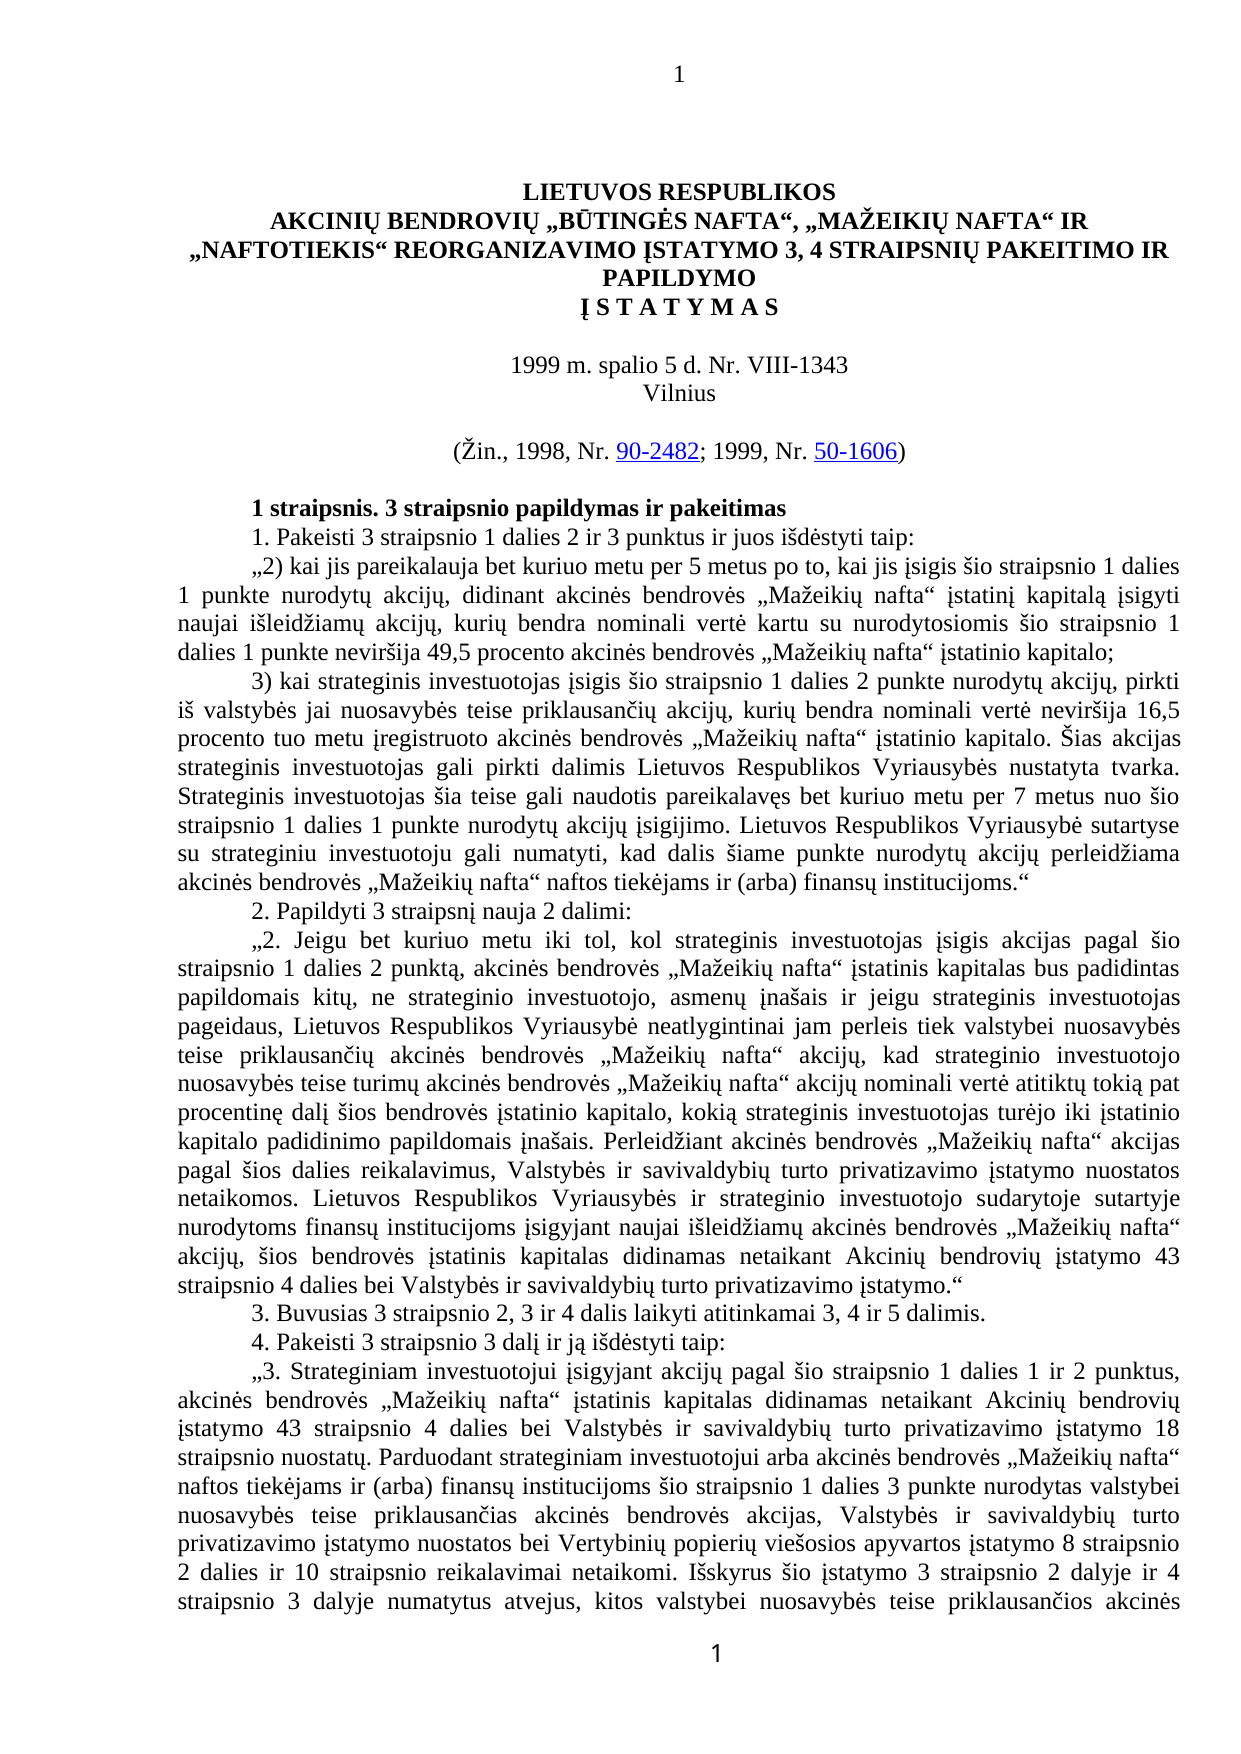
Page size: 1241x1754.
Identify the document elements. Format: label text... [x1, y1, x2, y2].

text „3. Strateginiam investuotojui įsigyjant akcijų pagal šio straipsnio 1 dalies 1 ir 2 punktus, akcinės bendrovės „Mažeikių nafta“ įstatinis kapitalas didinamas netaikant Akcinių bendrovių įstatymo 43 straipsnio 4 dalies bei Valstybės ir savivaldybių turto privatizavimo įstatymo 18 straipsnio nuostatų. Parduodant strateginiam investuotojui arba akcinės bendrovės „Mažeikių nafta“ naftos tiekėjams ir (arba) finansų institucijoms šio straipsnio 1 dalies 3 punkte nurodytas valstybei nuosavybės teise priklausančias akcinės bendrovės akcijas, Valstybės ir savivaldybių turto privatizavimo įstatymo nuostatos bei Vertybinių popierių viešosios apyvartos įstatymo 8 straipsnio 2 dalies ir 10 straipsnio reikalavimai netaikomi. Išskyrus šio įstatymo 3 straipsnio 2 dalyje ir 4 straipsnio 3 dalyje numatytus atvejus, kitos valstybei nuosavybės teise priklausančios akcinės [177, 1356, 1181, 1615]
text (Žin., 1998, Nr. 90-2482; 1999, Nr. 50-1606) [177, 436, 1181, 465]
text AKCINIŲ BENDROVIŲ „BŪTINGĖS NAFTA“, „MAŽEIKIŲ NAFTA“ IR „NAFTOTIEKIS“ REORGANIZAVIMO ĮSTATYMO 3, 4 STRAIPSNIŲ PAKEITIMO IR PAPILDYMO [177, 206, 1181, 292]
text LIETUVOS RESPUBLIKOS [177, 177, 1181, 206]
text „2) kai jis pareikalauja bet kuriuo metu per 5 metus po to, kai jis įsigis šio straipsnio 1 dalies 1 punkte nurodytų akcijų, didinant akcinės bendrovės „Mažeikių nafta“ įstatinį kapitalą įsigyti naujai išleidžiamų akcijų, kurių bendra nominali vertė kartu su nurodytosiomis šio straipsnio 1 dalies 1 punkte neviršija 49,5 procento akcinės bendrovės „Mažeikių nafta“ įstatinio kapitalo; [177, 551, 1181, 666]
text 3) kai strateginis investuotojas įsigis šio straipsnio 1 dalies 2 punkte nurodytų akcijų, pirkti iš valstybės jai nuosavybės teise priklausančių akcijų, kurių bendra nominali vertė neviršija 16,5 procento tuo metu įregistruoto akcinės bendrovės „Mažeikių nafta“ įstatinio kapitalo. Šias akcijas strateginis investuotojas gali pirkti dalimis Lietuvos Respublikos Vyriausybės nustatyta tvarka. Strateginis investuotojas šia teise gali naudotis pareikalavęs bet kuriuo metu per 7 metus nuo šio straipsnio 1 dalies 1 punkte nurodytų akcijų įsigijimo. Lietuvos Respublikos Vyriausybė sutartyse su strateginiu investuotoju gali numatyti, kad dalis šiame punkte nurodytų akcijų perleidžiama akcinės bendrovės „Mažeikių nafta“ naftos tiekėjams ir (arba) finansų institucijoms.“ [177, 666, 1181, 896]
text 1. Pakeisti 3 straipsnio 1 dalies 2 ir 3 punktus ir juos išdėstyti taip: [177, 522, 1181, 551]
text Į S T A T Y M A S [177, 292, 1181, 321]
text 2. Papildyti 3 straipsnį nauja 2 dalimi: [177, 896, 1181, 925]
text 1999 m. spalio 5 d. Nr. VIII-1343 [177, 350, 1181, 378]
text 4. Pakeisti 3 straipsnio 3 dalį ir ją išdėstyti taip: [177, 1327, 1181, 1356]
text 3. Buvusias 3 straipsnio 2, 3 ir 4 dalis laikyti atitinkamai 3, 4 ir 5 dalimis. [177, 1298, 1181, 1327]
text 1 straipsnis. 3 straipsnio papildymas ir pakeitimas [177, 493, 1181, 522]
text „2. Jeigu bet kuriuo metu iki tol, kol strateginis investuotojas įsigis akcijas pagal šio straipsnio 1 dalies 2 punktą, akcinės bendrovės „Mažeikių nafta“ įstatinis kapitalas bus padidintas papildomais kitų, ne strateginio investuotojo, asmenų įnašais ir jeigu strateginis investuotojas pageidaus, Lietuvos Respublikos Vyriausybė neatlygintinai jam perleis tiek valstybei nuosavybės teise priklausančių akcinės bendrovės „Mažeikių nafta“ akcijų, kad strateginio investuotojo nuosavybės teise turimų akcinės bendrovės „Mažeikių nafta“ akcijų nominali vertė atitiktų tokią pat procentinę dalį šios bendrovės įstatinio kapitalo, kokią strateginis investuotojas turėjo iki įstatinio kapitalo padidinimo papildomais įnašais. Perleidžiant akcinės bendrovės „Mažeikių nafta“ akcijas pagal šios dalies reikalavimus, Valstybės ir savivaldybių turto privatizavimo įstatymo nuostatos netaikomos. Lietuvos Respublikos Vyriausybės ir strateginio investuotojo sudarytoje sutartyje nurodytoms finansų institucijoms įsigyjant naujai išleidžiamų akcinės bendrovės „Mažeikių nafta“ akcijų, šios bendrovės įstatinis kapitalas didinamas netaikant Akcinių bendrovių įstatymo 43 straipsnio 4 dalies bei Valstybės ir savivaldybių turto privatizavimo įstatymo.“ [177, 925, 1181, 1298]
text Vilnius [177, 378, 1181, 407]
